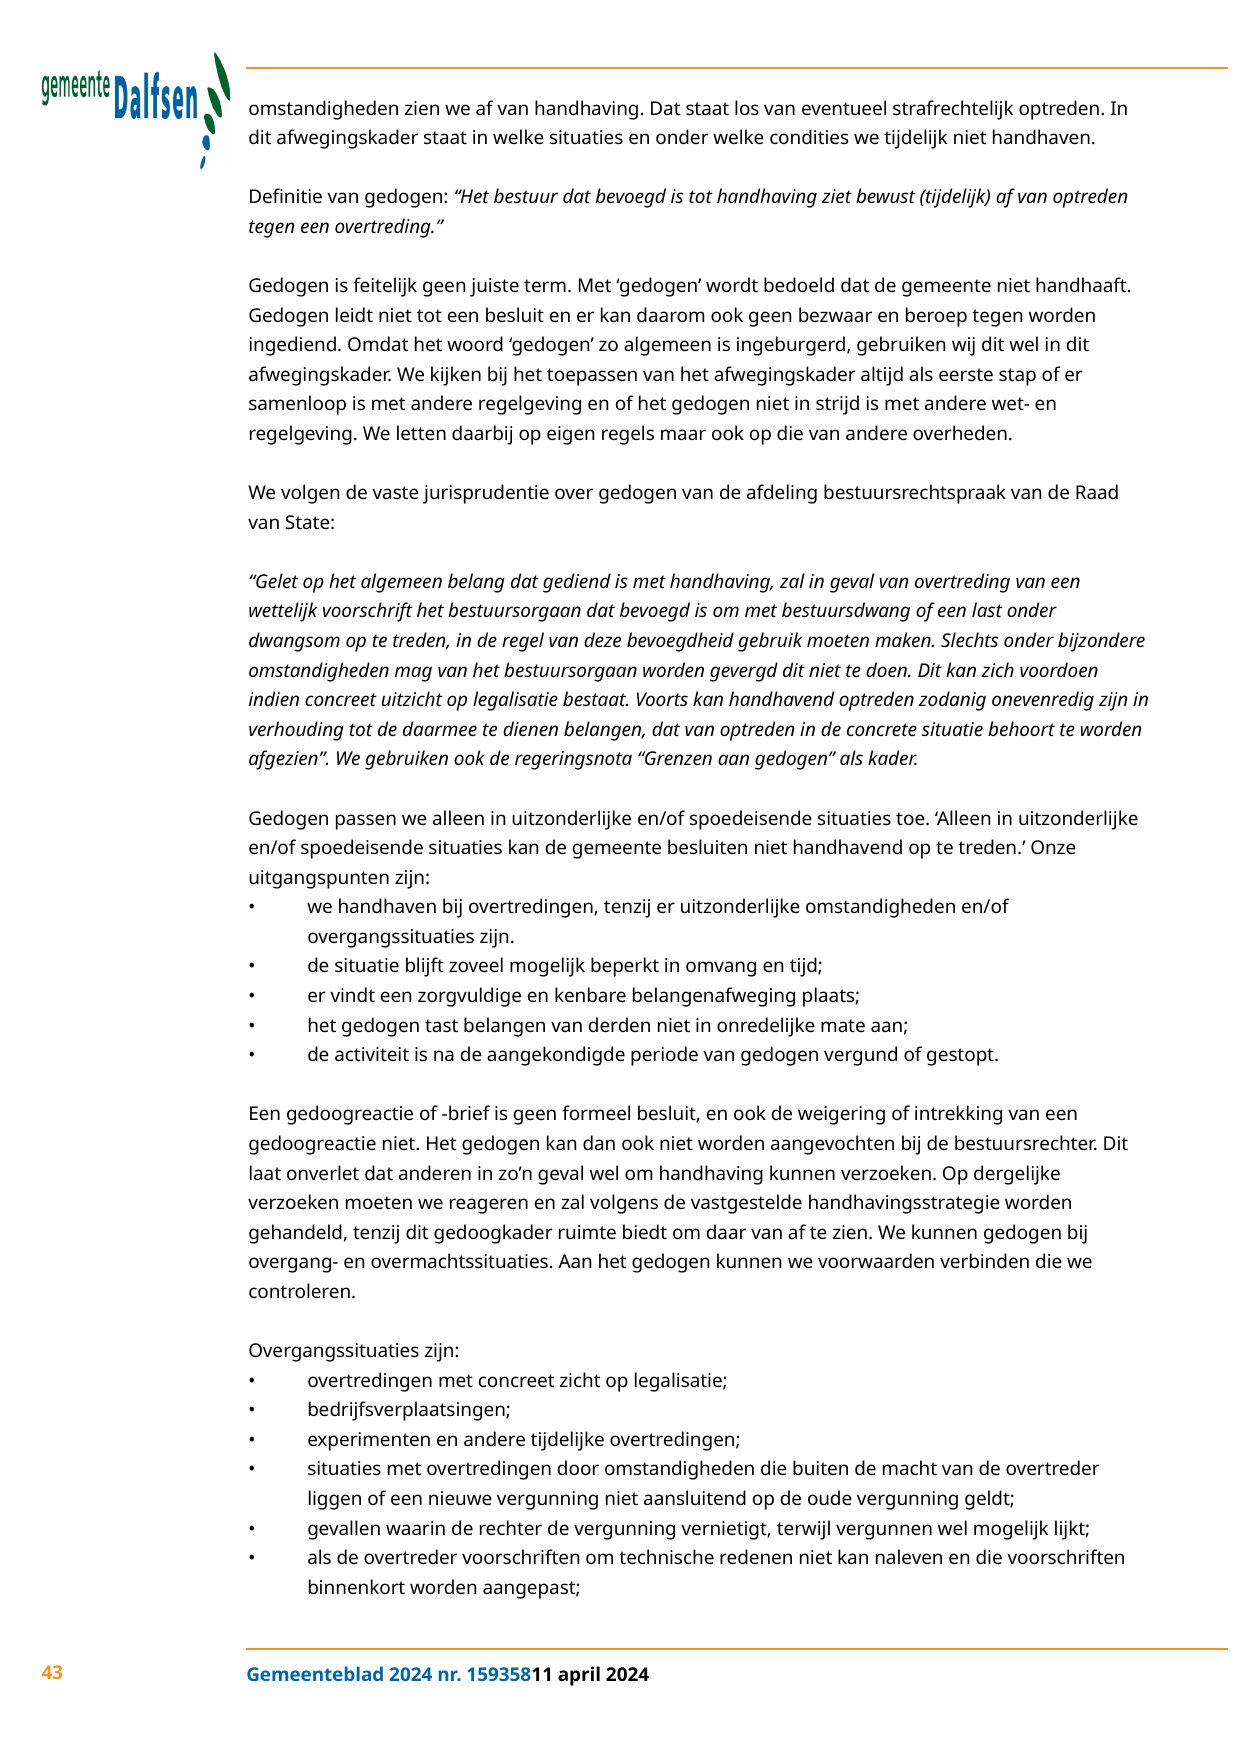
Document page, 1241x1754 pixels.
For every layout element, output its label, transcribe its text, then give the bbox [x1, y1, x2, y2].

text Overgangssituaties zijn: [248, 1337, 1152, 1363]
list experimenten en andere tijdelijke overtredingen; [248, 1426, 1152, 1452]
text “Gelet op het algemeen belang dat gediend is met handhaving, zal in geval van overtreding van een wettelijk voorschrift het bestuursorgaan dat bevoegd is om met bestuursdwang of een last onder dwangsom op te treden, in de regel van deze bevoegdheid gebruik moeten maken. Slechts onder bijzondere omstandigheden mag van het bestuursorgaan worden gevergd dit niet te doen. Dit kan zich voordoen indien concreet uitzicht op legalisatie bestaat. Voorts kan handhavend optreden zodanig onevenredig zijn in verhouding tot de daarmee te dienen belangen, dat van optreden in de concrete situatie behoort te worden afgezien”. We gebruiken ook de regeringsnota “Grenzen aan gedogen” als kader. [248, 568, 1152, 771]
text omstandigheden zien we af van handhaving. Dat staat los van eventueel strafrechtelijk optreden. In dit afwegingskader staat in welke situaties en onder welke condities we tijdelijk niet handhaven. [248, 95, 1152, 150]
list er vindt een zorgvuldige en kenbare belangenafweging plaats; [248, 982, 1152, 1008]
list de activiteit is na de aangekondigde periode van gedogen vergund of gestopt. [248, 1041, 1152, 1067]
text Definitie van gedogen: “Het bestuur dat bevoegd is tot handhaving ziet bewust (tijdelijk) af van optreden tegen een overtreding.” [248, 183, 1152, 239]
list het gedogen tast belangen van derden niet in onredelijke mate aan; [248, 1012, 1152, 1038]
text Een gedoogreactie of -brief is geen formeel besluit, en ook de weigering of intrekking van een gedoogreactie niet. Het gedogen kan dan ook niet worden aangevochten bij de bestuursrechter. Dit laat onverlet dat anderen in zo’n geval wel om handhaving kunnen verzoeken. Op dergelijke verzoeken moeten we reageren en zal volgens de vastgestelde handhavingsstrategie worden gehandeld, tenzij dit gedoogkader ruimte biedt om daar van af te zien. We kunnen gedogen bij overgang- en overmachtssituaties. Aan het gedogen kunnen we voorwaarden verbinden die we controleren. [248, 1101, 1152, 1304]
list bedrijfsverplaatsingen; [248, 1396, 1152, 1422]
text Gedogen is feitelijk geen juiste term. Met ‘gedogen’ wordt bedoeld dat de gemeente niet handhaaft. Gedogen leidt niet tot een besluit en er kan daarom ook geen bezwaar en beroep tegen worden ingediend. Omdat het woord ‘gedogen’ zo algemeen is ingeburgerd, gebruiken wij dit wel in dit afwegingskader. We kijken bij het toepassen van het afwegingskader altijd als eerste stap of er samenloop is met andere regelgeving en of het gedogen niet in strijd is met andere wet- en regelgeving. We letten daarbij op eigen regels maar ook op die van andere overheden. [248, 272, 1152, 446]
list overtredingen met concreet zicht op legalisatie; [248, 1367, 1152, 1393]
list situaties met overtredingen door omstandigheden die buiten de macht van de overtreder liggen of een nieuwe vergunning niet aansluitend op de oude vergunning geldt; [248, 1456, 1152, 1511]
list de situatie blijft zoveel mogelijk beperkt in omvang en tijd; [248, 953, 1152, 978]
text Gedogen passen we alleen in uitzonderlijke en/of spoedeisende situaties toe. ‘Alleen in uitzonderlijke en/of spoedeisende situaties kan de gemeente besluiten niet handhavend op te treden.’ Onze uitgangspunten zijn: [248, 805, 1152, 890]
list gevallen waarin de rechter de vergunning vernietigt, terwijl vergunnen wel mogelijk lijkt; [248, 1515, 1152, 1541]
list als de overtreder voorschriften om technische redenen niet kan naleven en die voorschriften binnenkort worden aangepast; [248, 1544, 1152, 1600]
text We volgen de vaste jurisprudentie over gedogen van de afdeling bestuursrechtspraak van de Raad van State: [248, 479, 1152, 535]
list we handhaven bij overtredingen, tenzij er uitzonderlijke omstandigheden en/of overgangssituaties zijn. [248, 893, 1152, 949]
picture [41, 47, 231, 172]
